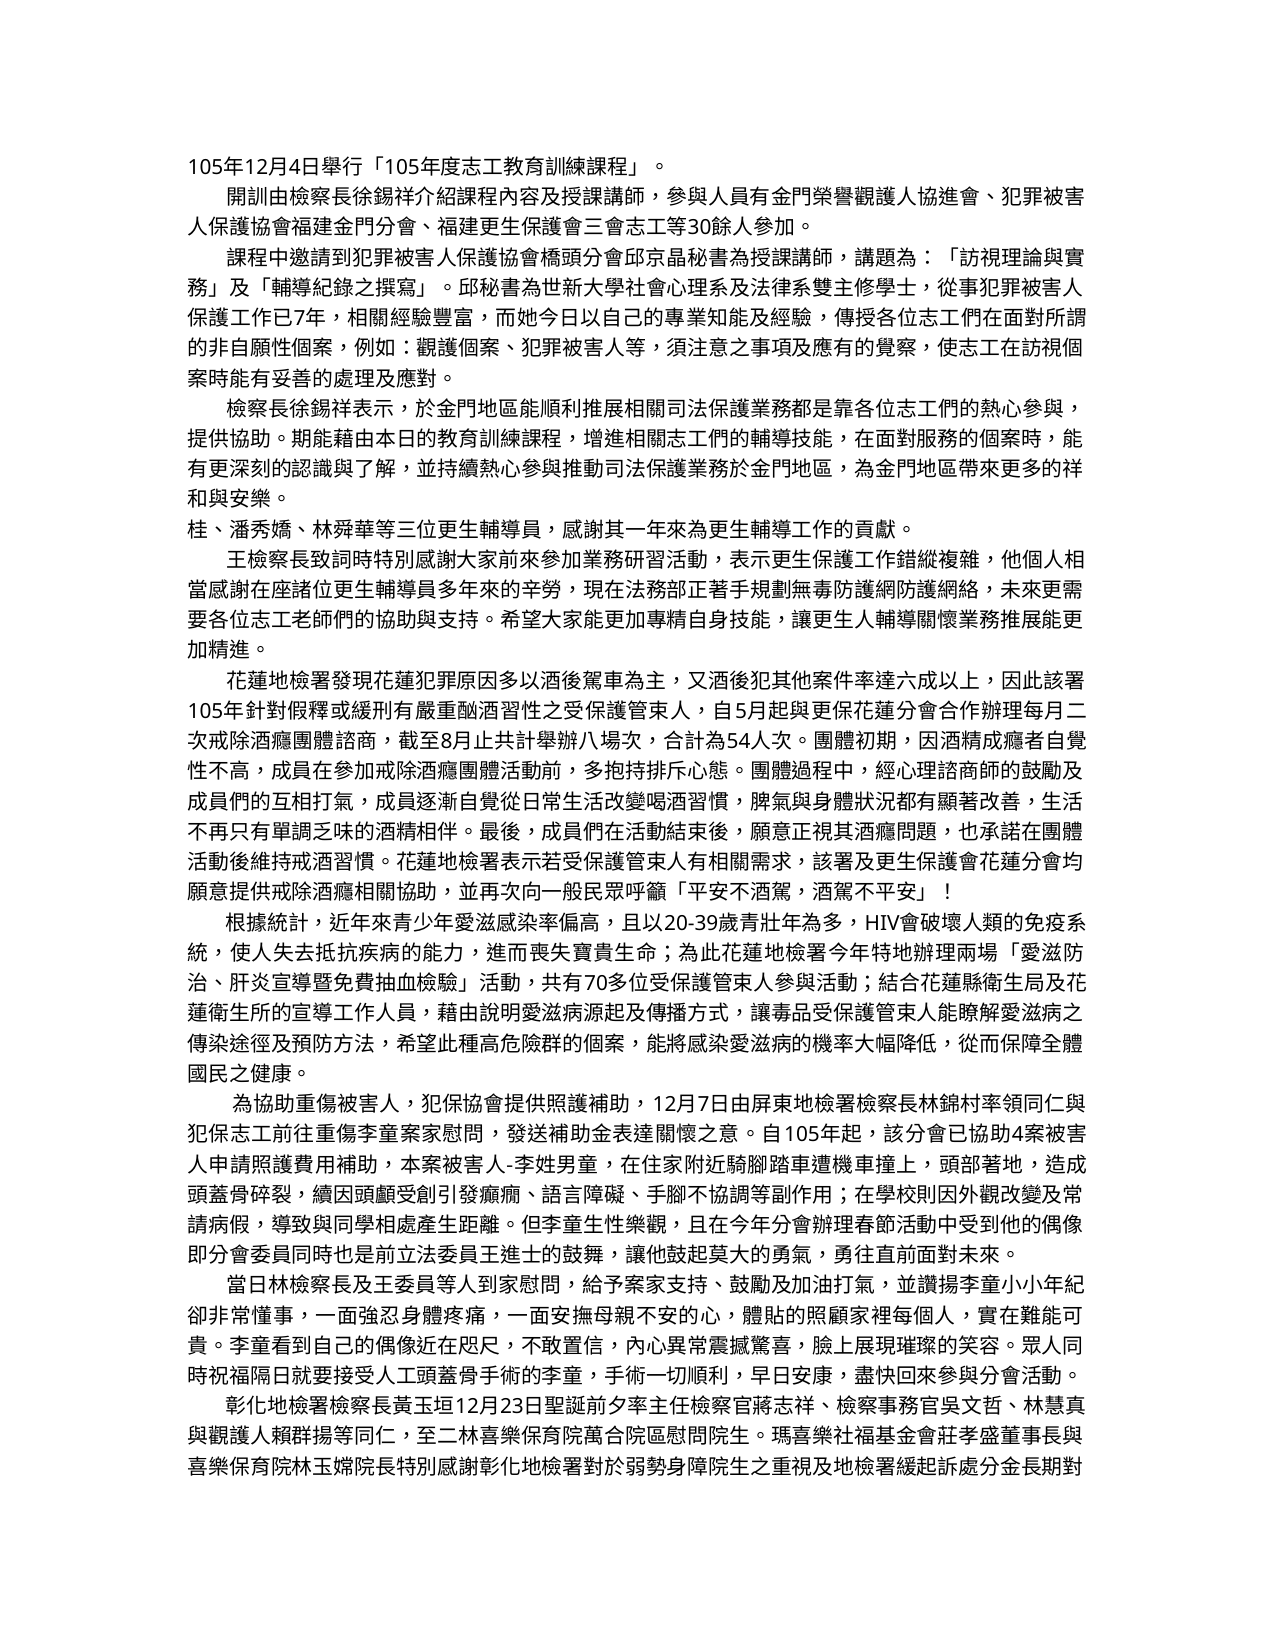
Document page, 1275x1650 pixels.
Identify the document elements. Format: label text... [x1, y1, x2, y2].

text 105年12月4日舉行「105年度志工教育訓練課程」。 [187, 150, 1087, 180]
text 花蓮地檢署發現花蓮犯罪原因多以酒後駕車為主，又酒後犯其他案件率達六成以上，因此該署105年針對假釋或緩刑有嚴重酗酒習性之受保護管束人，自5月起與更保花蓮分會合作辦理每月二次戒除酒癮團體諮商，截至8月止共計舉辦八場次，合計為54人次。團體初期，因酒精成癮者自覺性不高，成員在參加戒除酒癮團體活動前，多抱持排斥心態。團體過程中，經心理諮商師的鼓勵及成員們的互相打氣，成員逐漸自覺從日常生活改變喝酒習慣，脾氣與身體狀況都有顯著改善，生活不再只有單調乏味的酒精相伴。最後，成員們在活動結束後，願意正視其酒癮問題，也承諾在團體活動後維持戒酒習慣。花蓮地檢署表示若受保護管束人有相關需求，該署及更生保護會花蓮分會均願意提供戒除酒癮相關協助，並再次向一般民眾呼籲「平安不酒駕，酒駕不平安」！ [187, 664, 1087, 906]
text 桂、潘秀嬌、林舜華等三位更生輔導員，感謝其一年來為更生輔導工作的貢獻。 [187, 513, 1087, 543]
text 開訓由檢察長徐錫祥介紹課程內容及授課講師，參與人員有金門榮譽觀護人協進會、犯罪被害人保護協會福建金門分會、福建更生保護會三會志工等30餘人參加。 [187, 180, 1087, 241]
text 彰化地檢署檢察長黃玉垣12月23日聖誕前夕率主任檢察官蔣志祥、檢察事務官吳文哲、林慧真與觀護人賴群揚等同仁，至二林喜樂保育院萬合院區慰問院生。瑪喜樂社福基金會莊孝盛董事長與喜樂保育院林玉嫦院長特別感謝彰化地檢署對於弱勢身障院生之重視及地檢署緩起訴處分金長期對 [187, 1389, 1087, 1480]
text 王檢察長致詞時特別感謝大家前來參加業務研習活動，表示更生保護工作錯縱複雜，他個人相當感謝在座諸位更生輔導員多年來的辛勞，現在法務部正著手規劃無毒防護網防護網絡，未來更需要各位志工老師們的協助與支持。希望大家能更加專精自身技能，讓更生人輔導關懷業務推展能更加精進。 [187, 543, 1087, 664]
text 為協助重傷被害人，犯保協會提供照護補助，12月7日由屏東地檢署檢察長林錦村率領同仁與犯保志工前往重傷李童案家慰問，發送補助金表達關懷之意。自105年起，該分會已協助4案被害人申請照護費用補助，本案被害人-李姓男童，在住家附近騎腳踏車遭機車撞上，頭部著地，造成頭蓋骨碎裂，續因頭顱受創引發癲癇、語言障礙、手腳不協調等副作用；在學校則因外觀改變及常請病假，導致與同學相處產生距離。但李童生性樂觀，且在今年分會辦理春節活動中受到他的偶像即分會委員同時也是前立法委員王進士的鼓舞，讓他鼓起莫大的勇氣，勇往直前面對未來。 [187, 1087, 1087, 1269]
text 根據統計，近年來青少年愛滋感染率偏高，且以20-39歲青壯年為多，HIV會破壞人類的免疫系統，使人失去抵抗疾病的能力，進而喪失寶貴生命；為此花蓮地檢署今年特地辦理兩場「愛滋防治、肝炎宣導暨免費抽血檢驗」活動，共有70多位受保護管束人參與活動；結合花蓮縣衛生局及花蓮衛生所的宣導工作人員，藉由說明愛滋病源起及傳播方式，讓毒品受保護管束人能瞭解愛滋病之傳染途徑及預防方法，希望此種高危險群的個案，能將感染愛滋病的機率大幅降低，從而保障全體國民之健康。 [187, 906, 1087, 1087]
text 當日林檢察長及王委員等人到家慰問，給予案家支持、鼓勵及加油打氣，並讚揚李童小小年紀卻非常懂事，一面強忍身體疼痛，一面安撫母親不安的心，體貼的照顧家裡每個人，實在難能可貴。李童看到自己的偶像近在咫尺，不敢置信，內心異常震撼驚喜，臉上展現璀璨的笑容。眾人同時祝福隔日就要接受人工頭蓋骨手術的李童，手術一切順利，早日安康，盡快回來參與分會活動。 [187, 1269, 1087, 1389]
text 檢察長徐錫祥表示，於金門地區能順利推展相關司法保護業務都是靠各位志工們的熱心參與，提供協助。期能藉由本日的教育訓練課程，增進相關志工們的輔導技能，在面對服務的個案時，能有更深刻的認識與了解，並持續熱心參與推動司法保護業務於金門地區，為金門地區帶來更多的祥和與安樂。 [187, 392, 1087, 513]
text 課程中邀請到犯罪被害人保護協會橋頭分會邱京晶秘書為授課講師，講題為：「訪視理論與實務」及「輔導紀錄之撰寫」。邱秘書為世新大學社會心理系及法律系雙主修學士，從事犯罪被害人保護工作已7年，相關經驗豐富，而她今日以自己的專業知能及經驗，傳授各位志工們在面對所謂的非自願性個案，例如：觀護個案、犯罪被害人等，須注意之事項及應有的覺察，使志工在訪視個案時能有妥善的處理及應對。 [187, 241, 1087, 392]
